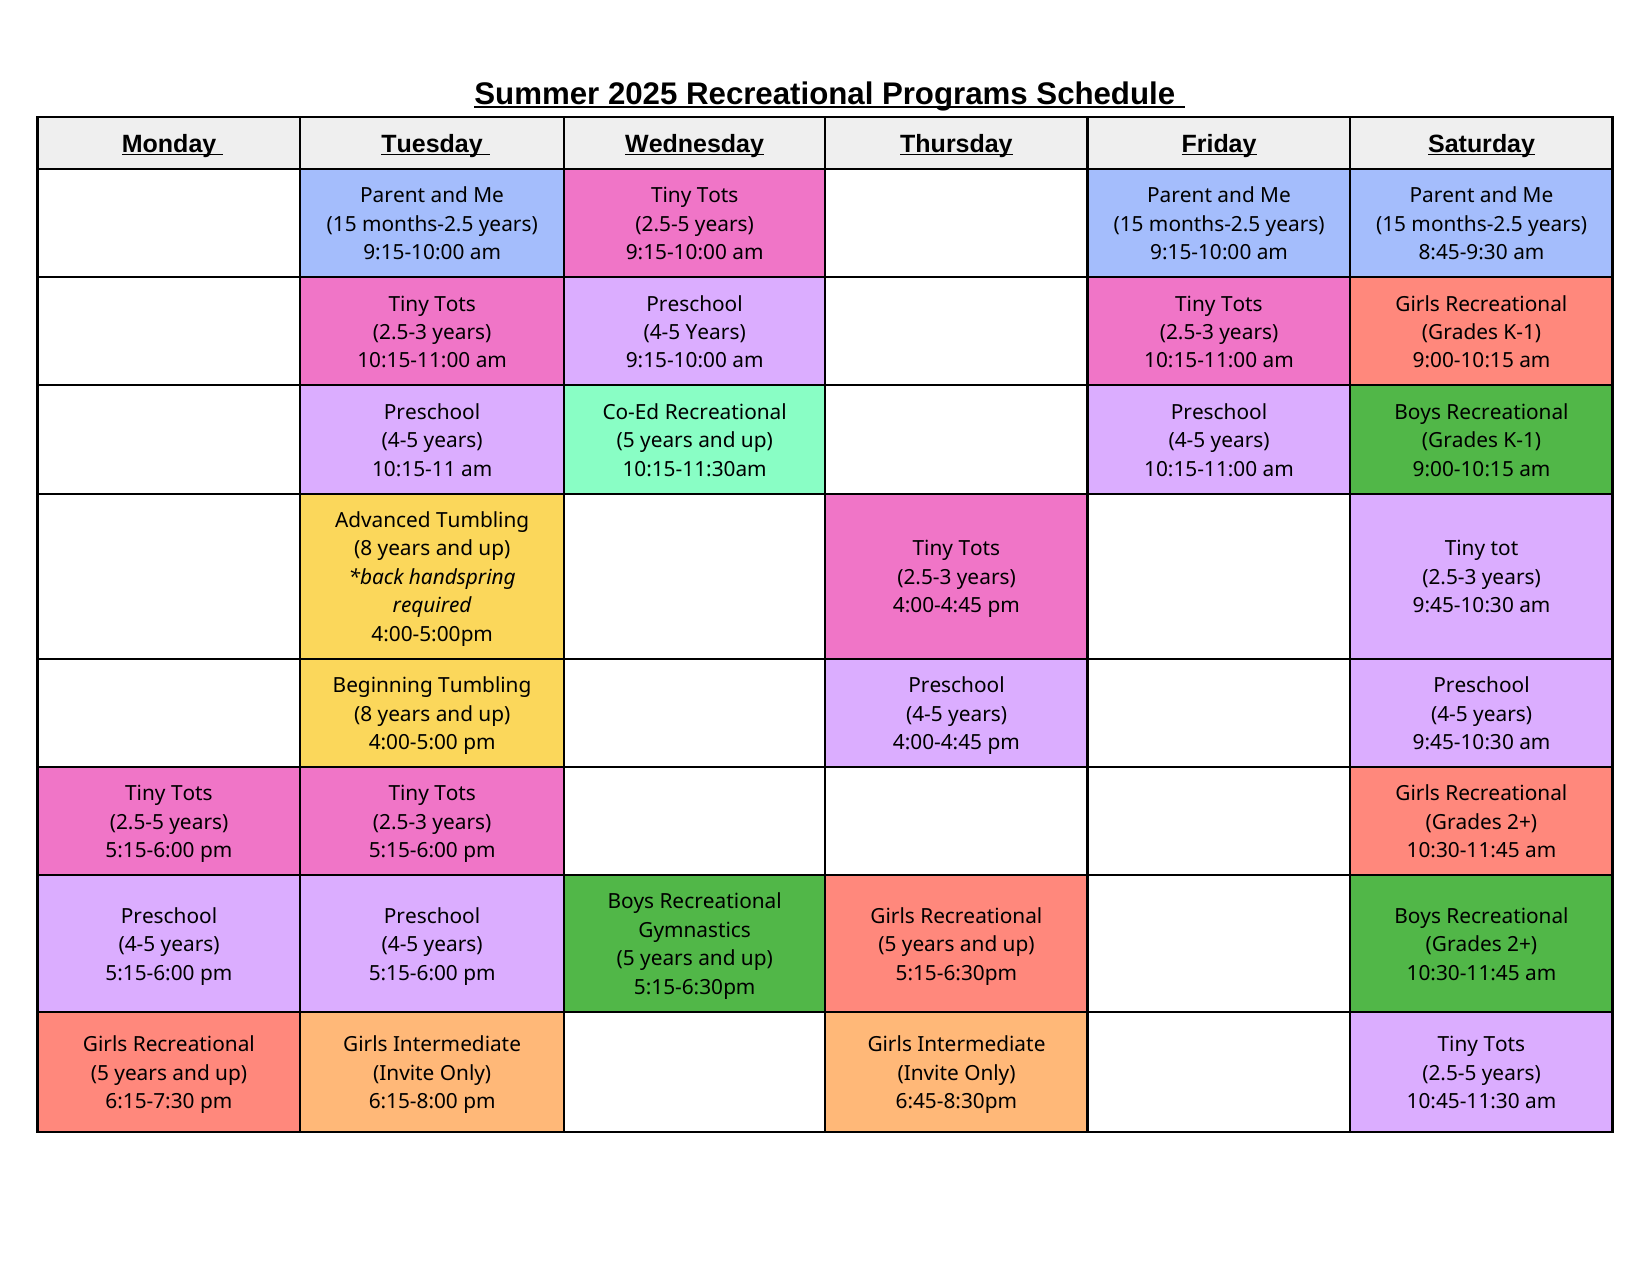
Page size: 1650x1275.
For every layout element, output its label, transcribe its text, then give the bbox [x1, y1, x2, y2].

table_cell [826, 768, 1086, 874]
table_header Tuesday [301, 118, 563, 168]
table_cell [826, 386, 1086, 493]
table_cell Co-Ed Recreational (5 years and up) 10:15-11:30am [565, 386, 824, 493]
table_cell Preschool (4-5 years) 10:15-11 am [301, 386, 563, 493]
table_cell [565, 660, 824, 766]
table_cell Tiny Tots (2.5-5 years) 10:45-11:30 am [1351, 1013, 1611, 1131]
table_cell [39, 278, 299, 384]
table_cell [565, 495, 824, 658]
table_cell Parent and Me (15 months-2.5 years) 9:15-10:00 am [301, 170, 563, 276]
table_cell Tiny Tots (2.5-5 years) 9:15-10:00 am [565, 170, 824, 276]
table_cell Girls Intermediate (Invite Only) 6:15-8:00 pm [301, 1013, 563, 1131]
table_cell [826, 278, 1086, 384]
table_cell Boys Recreational (Grades 2+) 10:30-11:45 am [1351, 876, 1611, 1011]
table_cell Preschool (4-5 years) 5:15-6:00 pm [39, 876, 299, 1011]
table_cell [565, 768, 824, 874]
table_cell Preschool (4-5 years) 4:00-4:45 pm [826, 660, 1086, 766]
table_cell Preschool (4-5 years) 9:45-10:30 am [1351, 660, 1611, 766]
table_cell Preschool (4-5 Years) 9:15-10:00 am [565, 278, 824, 384]
table_cell Tiny Tots (2.5-5 years) 5:15-6:00 pm [39, 768, 299, 874]
table_cell Tiny Tots (2.5-3 years) 5:15-6:00 pm [301, 768, 563, 874]
text Summer 2025 Recreational Programs Schedule [75, 75, 1575, 111]
table_cell [565, 1013, 824, 1131]
table_cell Girls Intermediate (Invite Only) 6:45-8:30pm [826, 1013, 1086, 1131]
table_cell Boys Recreational (Grades K-1) 9:00-10:15 am [1351, 386, 1611, 493]
table_cell Tiny Tots (2.5-3 years) 4:00-4:45 pm [826, 495, 1086, 658]
table_cell Girls Recreational (Grades K-1) 9:00-10:15 am [1351, 278, 1611, 384]
table_header Saturday [1351, 118, 1611, 168]
table_cell [39, 386, 299, 493]
table_cell Preschool (4-5 years) 10:15-11:00 am [1089, 386, 1349, 493]
table_header Wednesday [565, 118, 824, 168]
table_cell Preschool (4-5 years) 5:15-6:00 pm [301, 876, 563, 1011]
table_cell Girls Recreational (Grades 2+) 10:30-11:45 am [1351, 768, 1611, 874]
table_header Monday [39, 118, 299, 168]
table_cell [1089, 768, 1349, 874]
table_header Friday [1089, 118, 1349, 168]
table_cell Advanced Tumbling (8 years and up) *back handspring required 4:00-5:00pm [301, 495, 563, 658]
table_cell [1089, 1013, 1349, 1131]
table_cell Boys Recreational Gymnastics (5 years and up) 5:15-6:30pm [565, 876, 824, 1011]
table_cell Beginning Tumbling (8 years and up) 4:00-5:00 pm [301, 660, 563, 766]
table_cell [826, 170, 1086, 276]
table_header Thursday [826, 118, 1086, 168]
table_cell [39, 660, 299, 766]
table_cell Tiny Tots (2.5-3 years) 10:15-11:00 am [1089, 278, 1349, 384]
table_cell [1089, 876, 1349, 1011]
table_cell Parent and Me (15 months-2.5 years) 8:45-9:30 am [1351, 170, 1611, 276]
table_cell [1089, 660, 1349, 766]
table_cell [1089, 495, 1349, 658]
table_cell [39, 495, 299, 658]
table_cell Tiny Tots (2.5-3 years) 10:15-11:00 am [301, 278, 563, 384]
table_cell Girls Recreational (5 years and up) 5:15-6:30pm [826, 876, 1086, 1011]
table_cell Parent and Me (15 months-2.5 years) 9:15-10:00 am [1089, 170, 1349, 276]
table_cell Girls Recreational (5 years and up) 6:15-7:30 pm [39, 1013, 299, 1131]
table_cell Tiny tot (2.5-3 years) 9:45-10:30 am [1351, 495, 1611, 658]
table_cell [39, 170, 299, 276]
